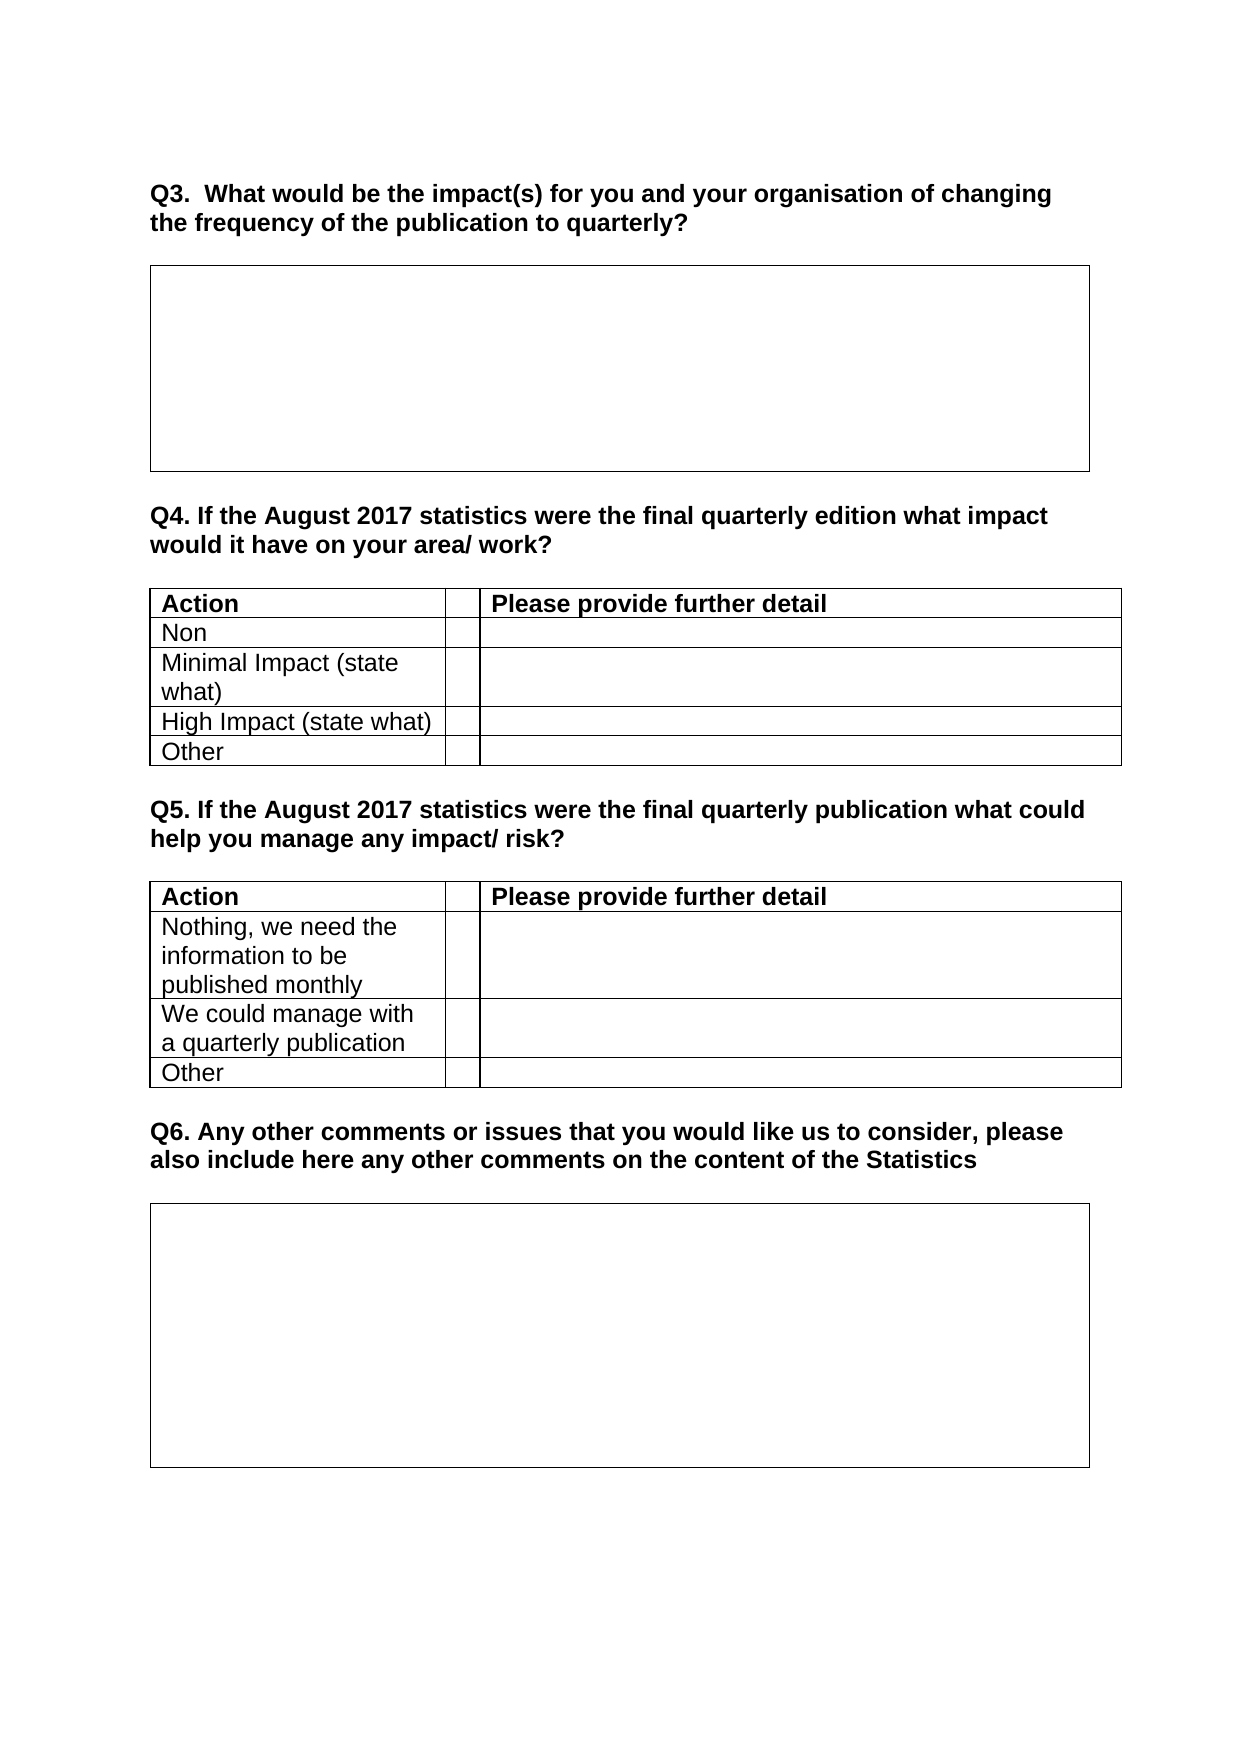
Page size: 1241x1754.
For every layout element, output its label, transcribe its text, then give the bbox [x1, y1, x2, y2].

table_cell High Impact (state what) [151, 707, 445, 735]
table_header Action [151, 589, 445, 617]
table_cell [446, 707, 479, 735]
table_cell [481, 707, 1121, 735]
table_header Please provide further detail [481, 589, 1121, 617]
text Q3. What would be the impact(s) for you and your organisation of changing the frequency of the publication to quarterly? [150, 179, 1090, 236]
table_cell Minimal Impact (state what) [151, 648, 445, 706]
table_header [446, 589, 479, 617]
table_cell [481, 736, 1121, 765]
text Q6. Any other comments or issues that you would like us to consider, please also include here any other comments on the content of the Statistics [150, 1116, 1090, 1174]
table_cell Other [151, 1058, 445, 1087]
table_cell Nothing, we need the information to be published monthly [151, 912, 445, 998]
table_cell [446, 736, 479, 765]
text Q5. If the August 2017 statistics were the final quarterly publication what could help you manage any impact/ risk? [150, 795, 1090, 852]
table_cell We could manage with a quarterly publication [151, 999, 445, 1057]
table_cell Other [151, 736, 445, 765]
table_cell [446, 648, 479, 706]
table_cell [481, 1058, 1121, 1087]
table_cell Non [151, 618, 445, 647]
table_cell [446, 618, 479, 647]
table_header Please provide further detail [481, 882, 1121, 911]
table_cell [481, 648, 1121, 706]
table_cell [446, 912, 479, 998]
table_cell [481, 618, 1121, 647]
table_cell [446, 999, 479, 1057]
table_cell [481, 912, 1121, 998]
table_cell [481, 999, 1121, 1057]
table_header [446, 882, 479, 911]
table_header Action [151, 882, 445, 911]
text Q4. If the August 2017 statistics were the final quarterly edition what impact would it have on your area/ work? [150, 501, 1090, 559]
table_cell [446, 1058, 479, 1087]
